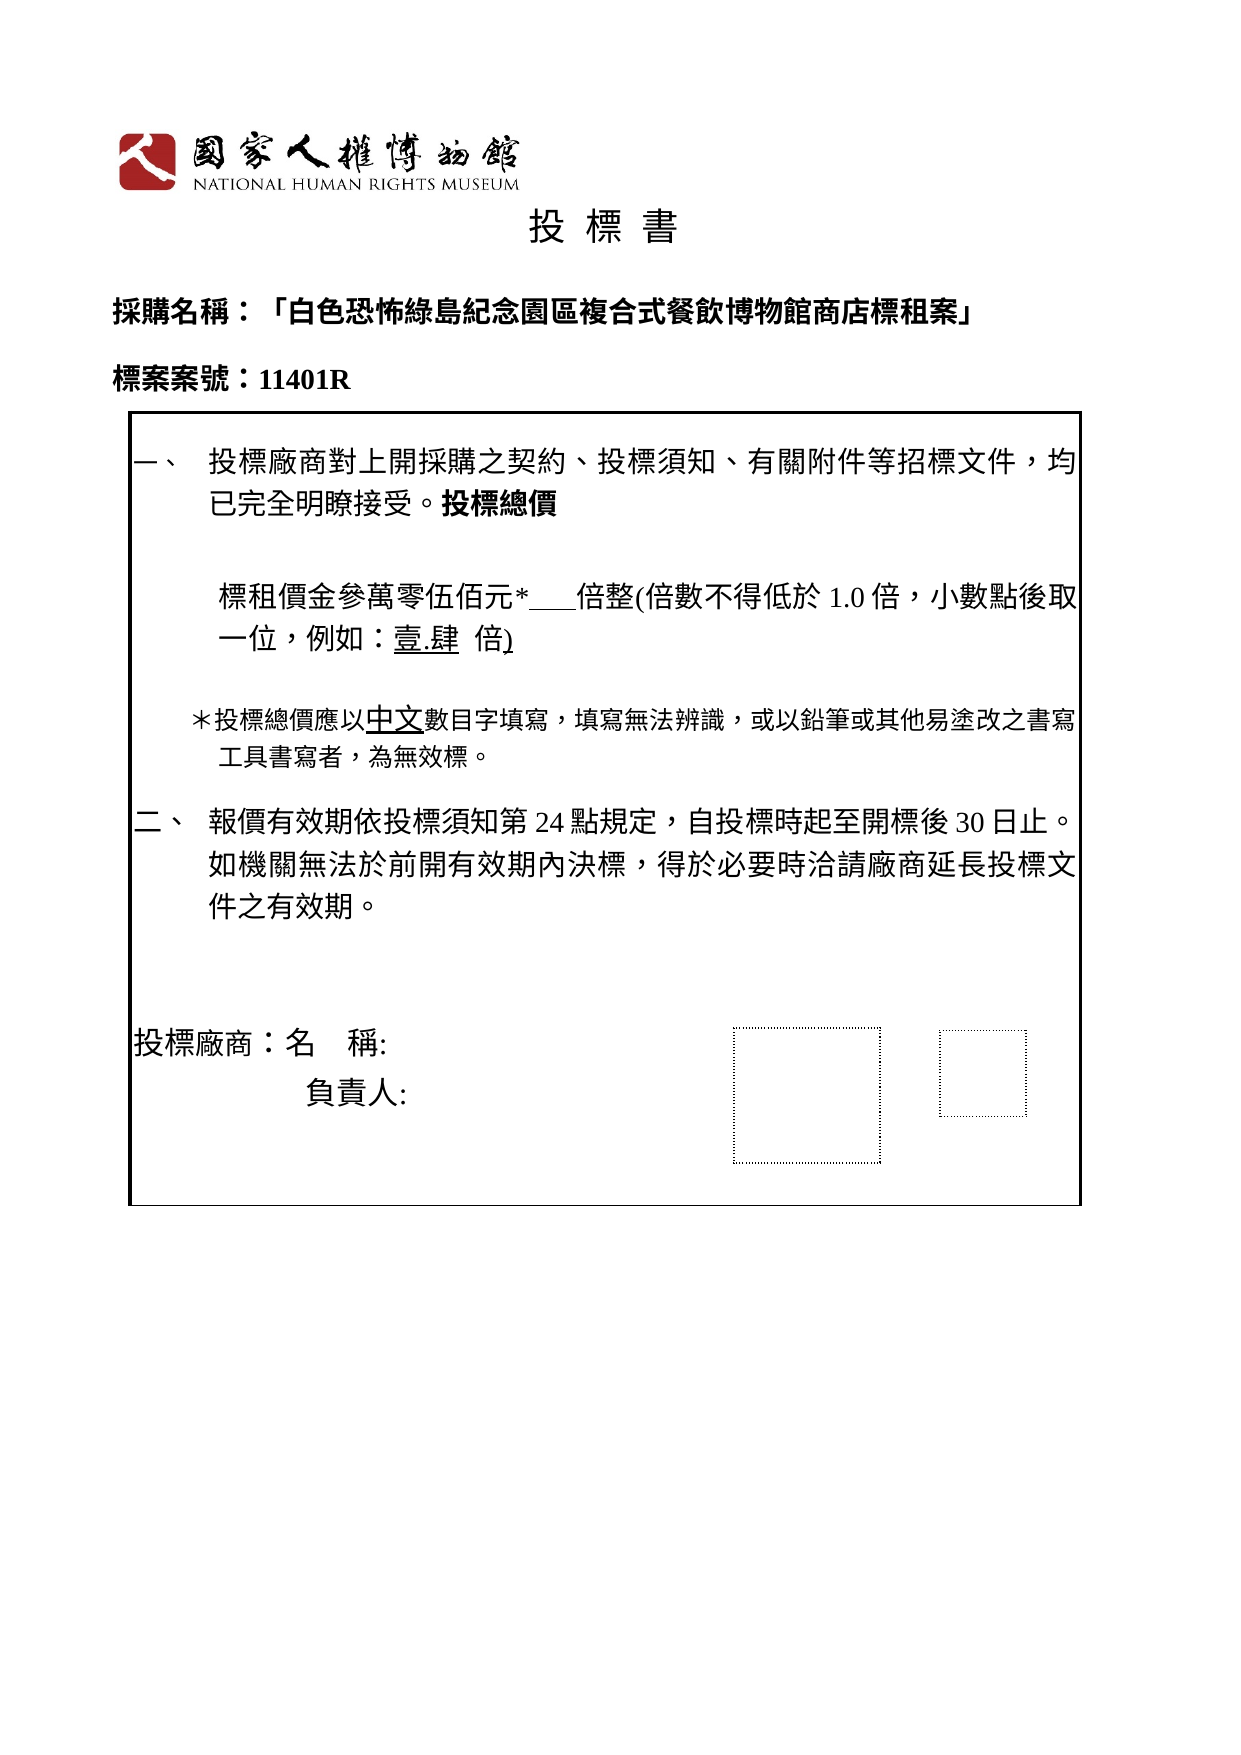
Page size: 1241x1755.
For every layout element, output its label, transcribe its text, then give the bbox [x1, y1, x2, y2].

text 採購名稱：「白色恐怖綠島紀念園區複合式餐飲博物館商店標租案」 [112, 288, 1122, 331]
table_header 投 標 書 [529, 89, 1119, 276]
text 標案案號：11401R [112, 356, 1122, 398]
table_header 投標廠商對上開採購之契約、投標須知、有關附件等招標文件，均已完全明瞭接受。投標總價 標租價金參萬零伍佰元* 倍整(倍數不得低於1.0倍，小數點後取一位，例如：壹.肆 倍) ＊投標總價應以中文數目字填寫，填寫無法辨識，或以鉛筆或其他易塗改之書寫工具書寫者，為無效標。 報價有效期依投標須知第24點規定，自投標時起至開標後30日止。如機關無法於前開有效期內決標，得於必要時洽請廠商延長投標文件之有效期。 投標廠商：名 稱: 負責人: [132, 414, 1079, 1205]
table_header [112, 89, 528, 276]
